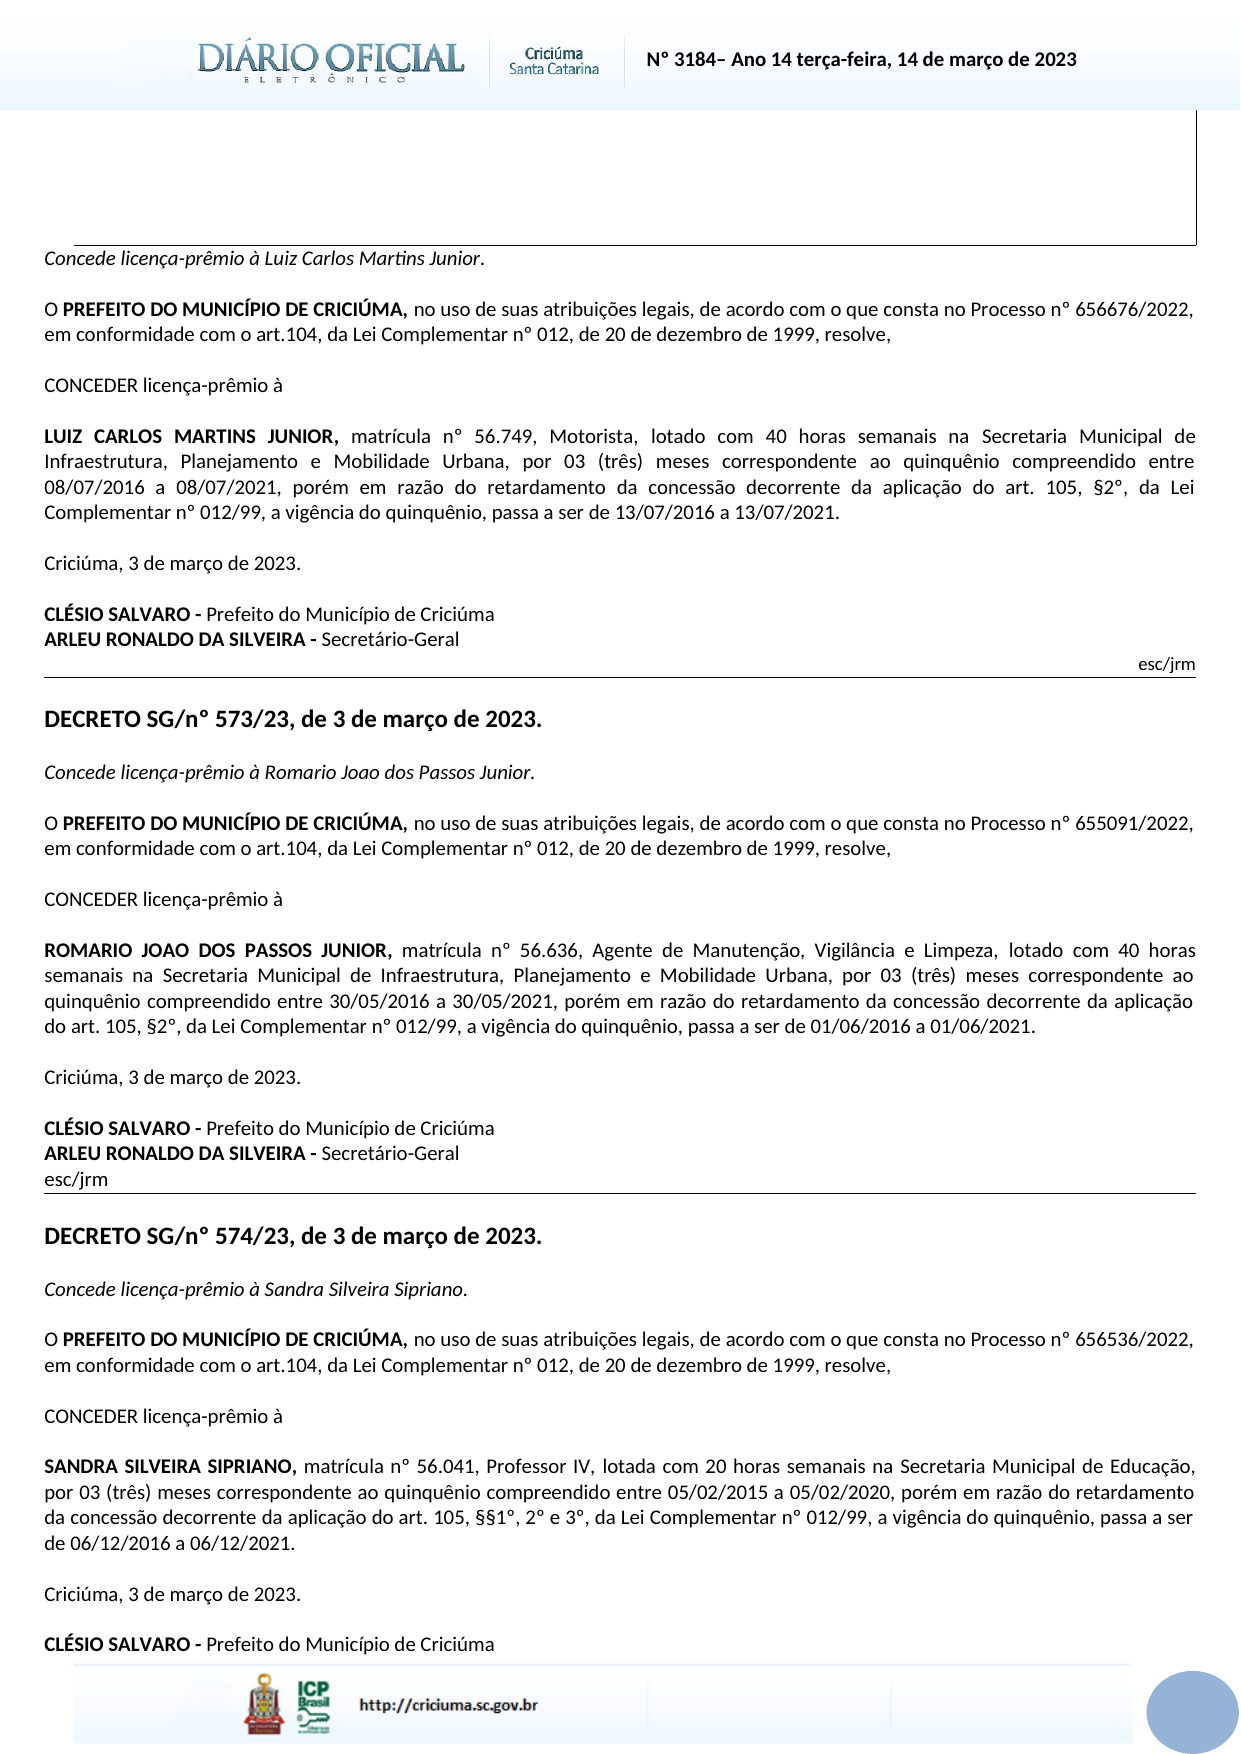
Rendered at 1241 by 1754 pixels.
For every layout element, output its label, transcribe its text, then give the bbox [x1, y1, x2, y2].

text esc/jrm [44, 652, 1196, 677]
text DECRETO SG/nº 573/23, de 3 de março de 2023. [44, 703, 1196, 734]
text SANDRA SILVEIRA SIPRIANO, matrícula nº 56.041, Professor IV, lotada com 20 horas semanais na Secretaria Municipal de Educação, por 03 (três) meses correspondente ao quinquênio compreendido entre 05/02/2015 a 05/02/2020, porém em razão do retardamento da concessão decorrente da aplicação do art. 105, §§1º, 2º e 3º, da Lei Complementar nº 012/99, a vigência do quinquênio, passa a ser de 06/12/2016 a 06/12/2021. [44, 1454, 1196, 1555]
text Criciúma, 3 de março de 2023. [44, 550, 1196, 576]
text Concede licença-prêmio à Luiz Carlos Martins Junior. [44, 245, 1196, 271]
text esc/jrm [44, 1166, 1196, 1193]
text O PREFEITO DO MUNICÍPIO DE CRICIÚMA, no uso de suas atribuições legais, de acordo com o que consta no Processo nº 656676/2022, em conformidade com o art.104, da Lei Complementar nº 012, de 20 de dezembro de 1999, resolve, [44, 296, 1196, 347]
text Concede licença-prêmio à Romario Joao dos Passos Junior. [44, 759, 1196, 785]
text ARLEU RONALDO DA SILVEIRA - Secretário-Geral [44, 1141, 1196, 1166]
text CONCEDER licença-prêmio à [44, 372, 1196, 398]
text CLÉSIO SALVARO - Prefeito do Município de Criciúma [44, 1115, 1196, 1141]
text Criciúma, 3 de março de 2023. [44, 1581, 1196, 1606]
text ROMARIO JOAO DOS PASSOS JUNIOR, matrícula nº 56.636, Agente de Manutenção, Vigilância e Limpeza, lotado com 40 horas semanais na Secretaria Municipal de Infraestrutura, Planejamento e Mobilidade Urbana, por 03 (três) meses correspondente ao quinquênio compreendido entre 30/05/2016 a 30/05/2021, porém em razão do retardamento da concessão decorrente da aplicação do art. 105, §2º, da Lei Complementar nº 012/99, a vigência do quinquênio, passa a ser de 01/06/2016 a 01/06/2021. [44, 937, 1196, 1039]
text LUIZ CARLOS MARTINS JUNIOR, matrícula nº 56.749, Motorista, lotado com 40 horas semanais na Secretaria Municipal de Infraestrutura, Planejamento e Mobilidade Urbana, por 03 (três) meses correspondente ao quinquênio compreendido entre 08/07/2016 a 08/07/2021, porém em razão do retardamento da concessão decorrente da aplicação do art. 105, §2º, da Lei Complementar nº 012/99, a vigência do quinquênio, passa a ser de 13/07/2016 a 13/07/2021. [44, 423, 1196, 525]
text Concede licença-prêmio à Sandra Silveira Sipriano. [44, 1276, 1196, 1301]
text CONCEDER licença-prêmio à [44, 1403, 1196, 1428]
text O PREFEITO DO MUNICÍPIO DE CRICIÚMA, no uso de suas atribuições legais, de acordo com o que consta no Processo nº 655091/2022, em conformidade com o art.104, da Lei Complementar nº 012, de 20 de dezembro de 1999, resolve, [44, 810, 1196, 861]
text CONCEDER licença-prêmio à [44, 886, 1196, 912]
text Criciúma, 3 de março de 2023. [44, 1064, 1196, 1090]
text ARLEU RONALDO DA SILVEIRA - Secretário-Geral [44, 626, 1240, 652]
text CLÉSIO SALVARO - Prefeito do Município de Criciúma [44, 1632, 1240, 1657]
text CLÉSIO SALVARO - Prefeito do Município de Criciúma [44, 601, 1240, 626]
text DECRETO SG/nº 574/23, de 3 de março de 2023. [44, 1220, 1196, 1250]
text O PREFEITO DO MUNICÍPIO DE CRICIÚMA, no uso de suas atribuições legais, de acordo com o que consta no Processo nº 656536/2022, em conformidade com o art.104, da Lei Complementar nº 012, de 20 de dezembro de 1999, resolve, [44, 1327, 1196, 1377]
